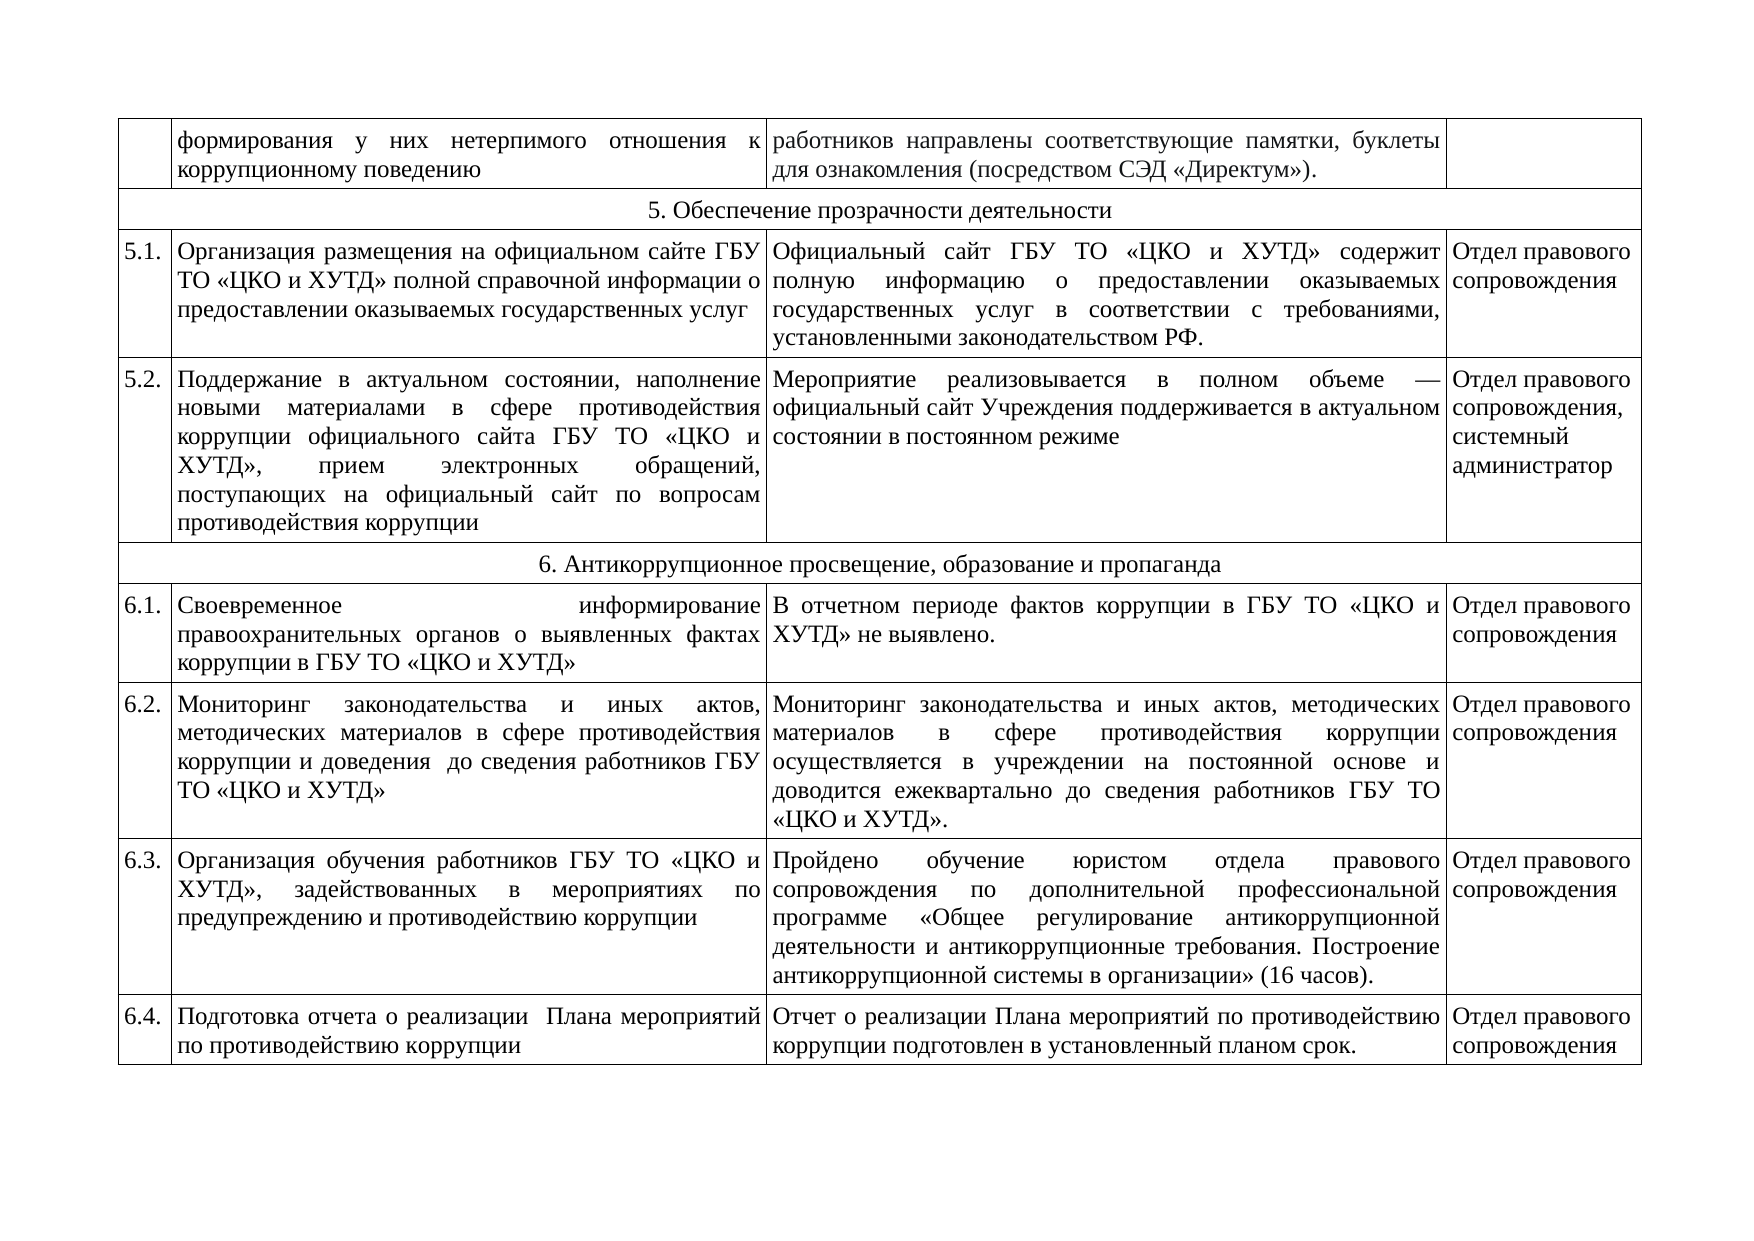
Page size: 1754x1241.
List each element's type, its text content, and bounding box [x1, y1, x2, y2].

table_cell формирования у них нетерпимого отношения к коррупционному поведению [172, 119, 766, 188]
table_cell 6.4. [119, 995, 171, 1064]
table_cell 6. Антикоррупционное просвещение, образование и пропаганда [119, 543, 1641, 583]
table_cell Отдел правового сопровождения [1447, 584, 1641, 682]
table_cell Отдел правового сопровождения [1447, 230, 1641, 357]
table_cell 5. Обеспечение прозрачности деятельности [119, 189, 1641, 229]
table_cell Отдел правового сопровождения [1447, 839, 1641, 994]
table_cell Мониторинг законодательства и иных актов, методических материалов в сфере противодействия коррупции и доведения до сведения работников ГБУ ТО «ЦКО и ХУТД» [172, 683, 766, 838]
table_cell [1447, 119, 1641, 188]
table_cell Мероприятие реализовывается в полном объеме — официальный сайт Учреждения поддерживается в актуальном состоянии в постоянном режиме [767, 358, 1446, 542]
table_cell 6.3. [119, 839, 171, 994]
table_cell Отчет о реализации Плана мероприятий по противодействию коррупции подготовлен в установленный планом срок. [767, 995, 1446, 1064]
table_cell 6.2. [119, 683, 171, 838]
table_cell 5.1. [119, 230, 171, 357]
table_cell работников направлены соответствующие памятки, буклеты для ознакомления (посредством СЭД «Директум»). [767, 119, 1446, 188]
table_cell Подготовка отчета о реализации Плана мероприятий по противодействию коррупции [172, 995, 766, 1064]
table_cell 6.1. [119, 584, 171, 682]
table_cell Отдел правового сопровождения [1447, 995, 1641, 1064]
table_cell 5.2. [119, 358, 171, 542]
table_cell Организация обучения работников ГБУ ТО «ЦКО и ХУТД», задействованных в мероприятиях по предупреждению и противодействию коррупции [172, 839, 766, 994]
table_cell Отдел правового сопровождения, системный администратор [1447, 358, 1641, 542]
table_cell Отдел правового сопровождения [1447, 683, 1641, 838]
table_cell Поддержание в актуальном состоянии, наполнение новыми материалами в сфере противодействия коррупции официального сайта ГБУ ТО «ЦКО и ХУТД», прием электронных обращений, поступающих на официальный сайт по вопросам противодействия коррупции [172, 358, 766, 542]
table_cell Официальный сайт ГБУ ТО «ЦКО и ХУТД» содержит полную информацию о предоставлении оказываемых государственных услуг в соответствии с требованиями, установленными законодательством РФ. [767, 230, 1446, 357]
table_cell Пройдено обучение юристом отдела правового сопровождения по дополнительной профессиональной программе «Общее регулирование антикоррупционной деятельности и антикоррупционные требования. Построение антикоррупционной системы в организации» (16 часов). [767, 839, 1446, 994]
table_cell В отчетном периоде фактов коррупции в ГБУ ТО «ЦКО и ХУТД» не выявлено. [767, 584, 1446, 682]
table_cell Мониторинг законодательства и иных актов, методических материалов в сфере противодействия коррупции осуществляется в учреждении на постоянной основе и доводится ежеквартально до сведения работников ГБУ ТО «ЦКО и ХУТД». [767, 683, 1446, 838]
table_cell [119, 119, 171, 188]
table_cell Своевременное информирование правоохранительных органов о выявленных фактах коррупции в ГБУ ТО «ЦКО и ХУТД» [172, 584, 766, 682]
table_cell Организация размещения на официальном сайте ГБУ ТО «ЦКО и ХУТД» полной справочной информации о предоставлении оказываемых государственных услуг [172, 230, 766, 357]
